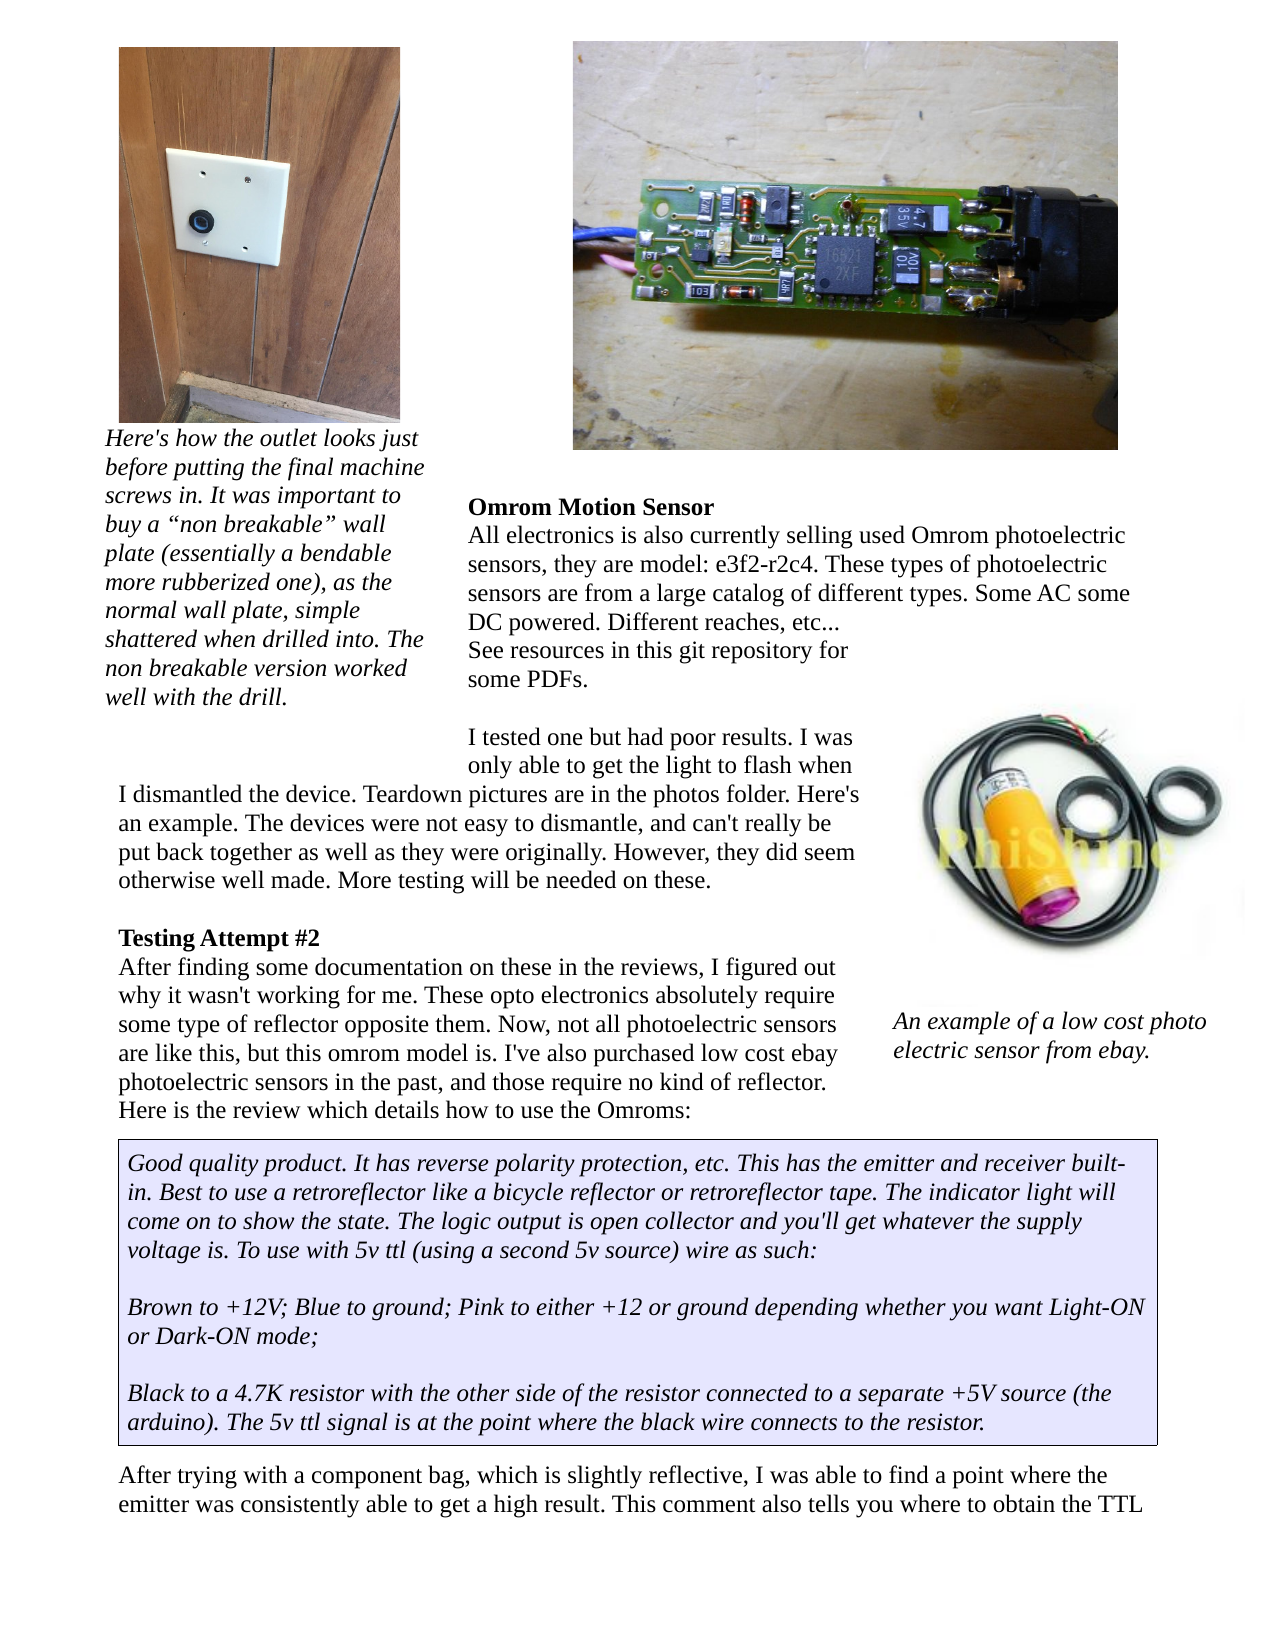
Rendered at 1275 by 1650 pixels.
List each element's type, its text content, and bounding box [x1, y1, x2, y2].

picture [118, 47, 400, 423]
text I tested one but had poor results. I was only able to get the light to flash when I dismantled the device. Teardown pictures are in the photos folder. Here's an example. The devices were not easy to dismantle, and can't really be put back together as well as they were originally. However, they did seem otherwise well made. More testing will be needed on these. [118, 722, 893, 894]
text Testing Attempt #2 [118, 923, 893, 952]
text Omrom Motion Sensor [438, 492, 1157, 521]
picture [572, 41, 1118, 450]
text All electronics is also currently selling used Omrom photoelectric sensors, they are model: e3f2-r2c4. These types of photoelectric sensors are from a large catalog of different types. Some AC some DC powered. Different reaches, etc... See resources in this git repository for some PDFs. [438, 521, 1244, 693]
table_header Good quality product. It has reverse polarity protection, etc. This has the emitter and receiver built-in. Best to use a retroreflector like a bicycle reflector or retroreflector tape. The indicator light will come on to show the state. The logic output is open collector and you'll get whatever the supply voltage is. To use with 5v ttl (using a second 5v source) wire as such: Brown to +12V; Blue to ground; Pink to either +12 or ground depending whether you want Light-ON or Dark-ON mode; Black to a 4.7K resistor with the other side of the resistor connected to a separate +5V source (the arduino). The 5v ttl signal is at the point where the black wire connects to the resistor. [119, 1140, 1157, 1445]
text After trying with a component bag, which is slightly reflective, I was able to find a point where the emitter was consistently able to get a high result. This comment also tells you where to obtain the TTL [118, 1460, 1157, 1517]
text An example of a low cost photo electric sensor from ebay. [893, 1007, 1244, 1064]
picture [893, 654, 1245, 1007]
text After finding some documentation on these in the reviews, I figured out why it wasn't working for me. These opto electronics absolutely require some type of reflector opposite them. Now, not all photoelectric sensors are like this, but this omrom model is. I've also purchased low cost ebay photoelectric sensors in the past, and those require no kind of reflector. Here is the review which details how to use the Omroms: [118, 952, 1157, 1124]
text Here's how the outlet looks just before putting the final machine screws in. It was important to buy a “non breakable” wall plate (essentially a bendable more rubberized one), as the normal wall plate, simple shattered when drilled into. The non breakable version worked well with the drill. [105, 53, 438, 710]
